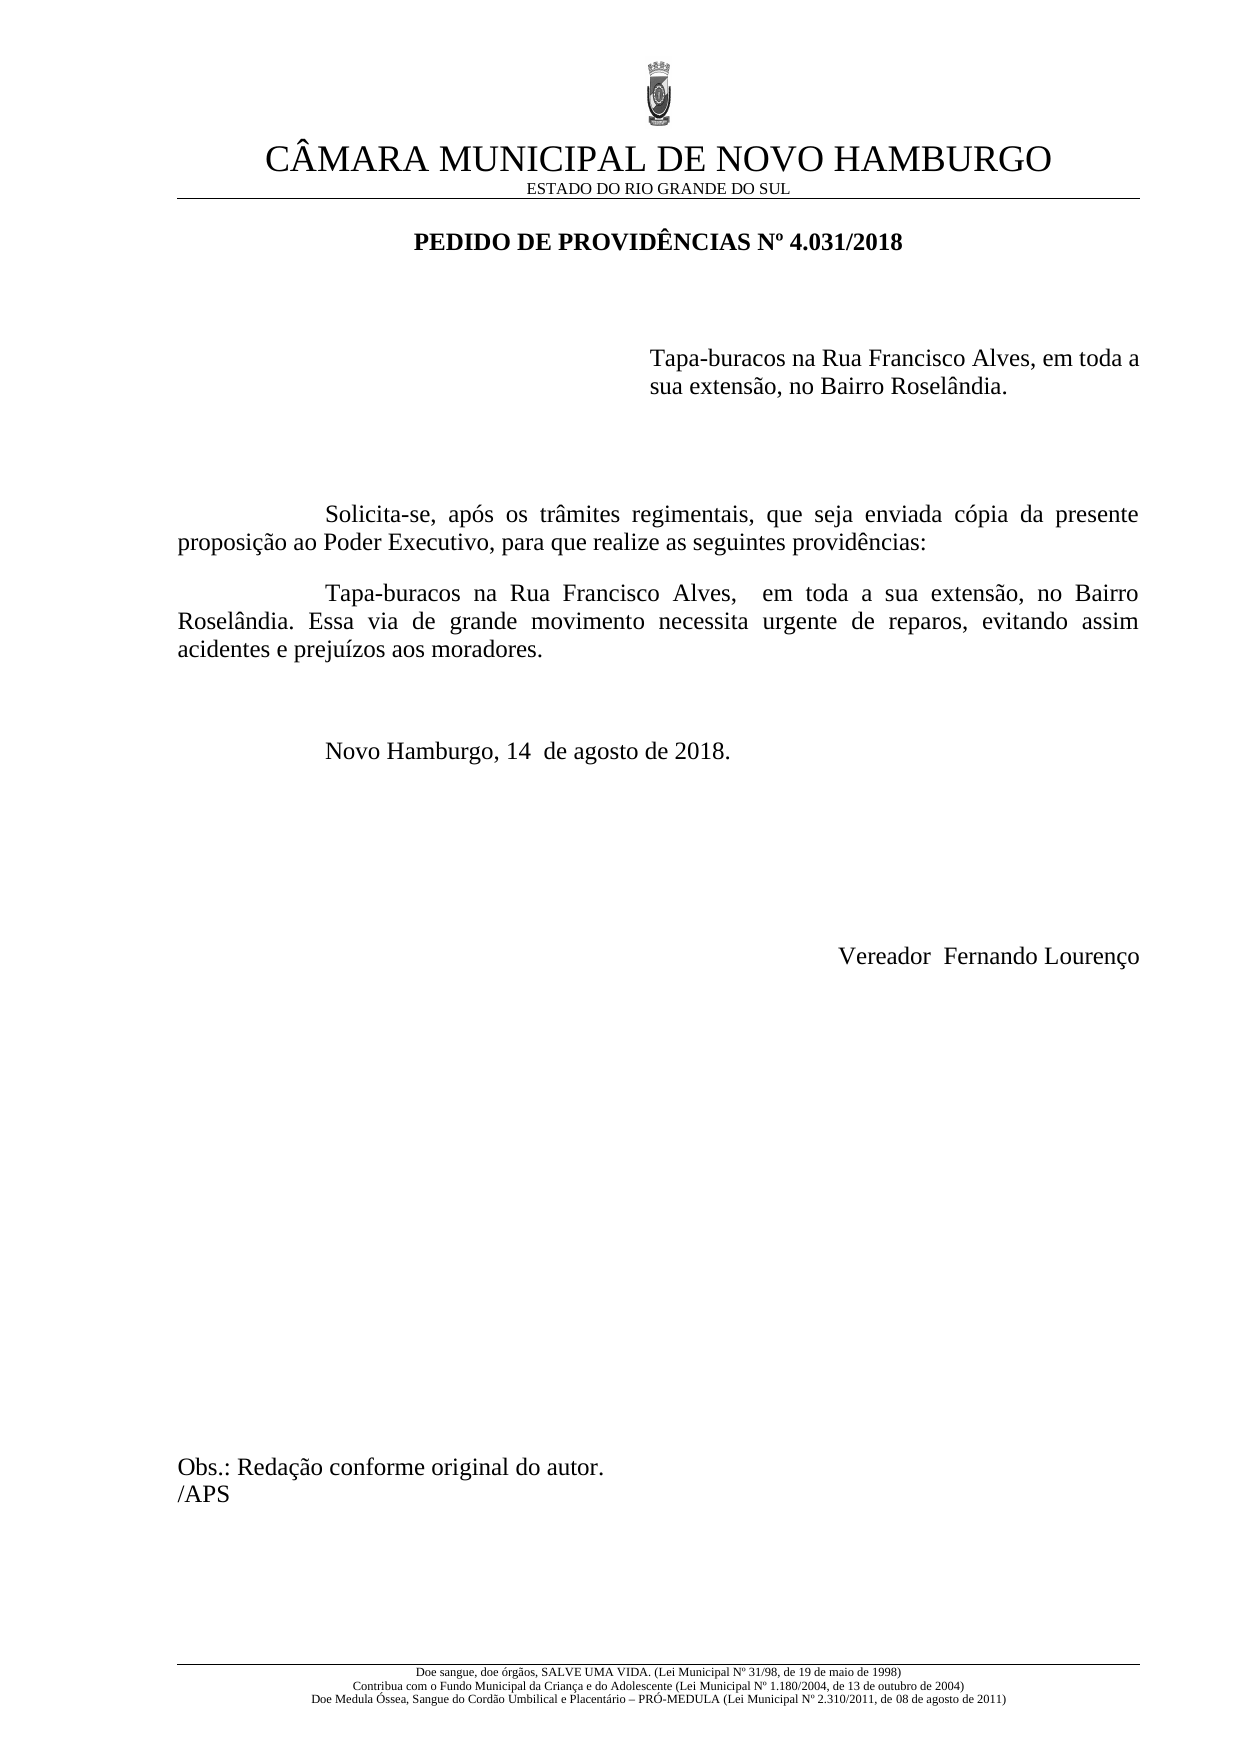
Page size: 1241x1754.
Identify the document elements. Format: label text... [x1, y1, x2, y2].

text Novo Hamburgo, 14 de agosto de 2018. [177, 737, 1140, 765]
text Solicita-se, após os trâmites regimentais, que seja enviada cópia da presente proposição ao Poder Executivo, para que realize as seguintes providências: [177, 500, 1140, 556]
text Vereador Fernando Lourenço [177, 942, 1140, 970]
text Tapa-buracos na Rua Francisco Alves, em toda a sua extensão, no Bairro Roselândia. [649, 344, 1140, 400]
text PEDIDO DE PROVIDÊNCIAS Nº 4.031/2018 [177, 228, 1140, 256]
text /APS [177, 1480, 1140, 1508]
text Obs.: Redação conforme original do autor. [177, 1453, 1140, 1480]
text Tapa-buracos na Rua Francisco Alves, em toda a sua extensão, no Bairro Roselândia. Essa via de grande movimento necessita urgente de reparos, evitando assim acidentes e prejuízos aos moradores. [177, 579, 1140, 662]
